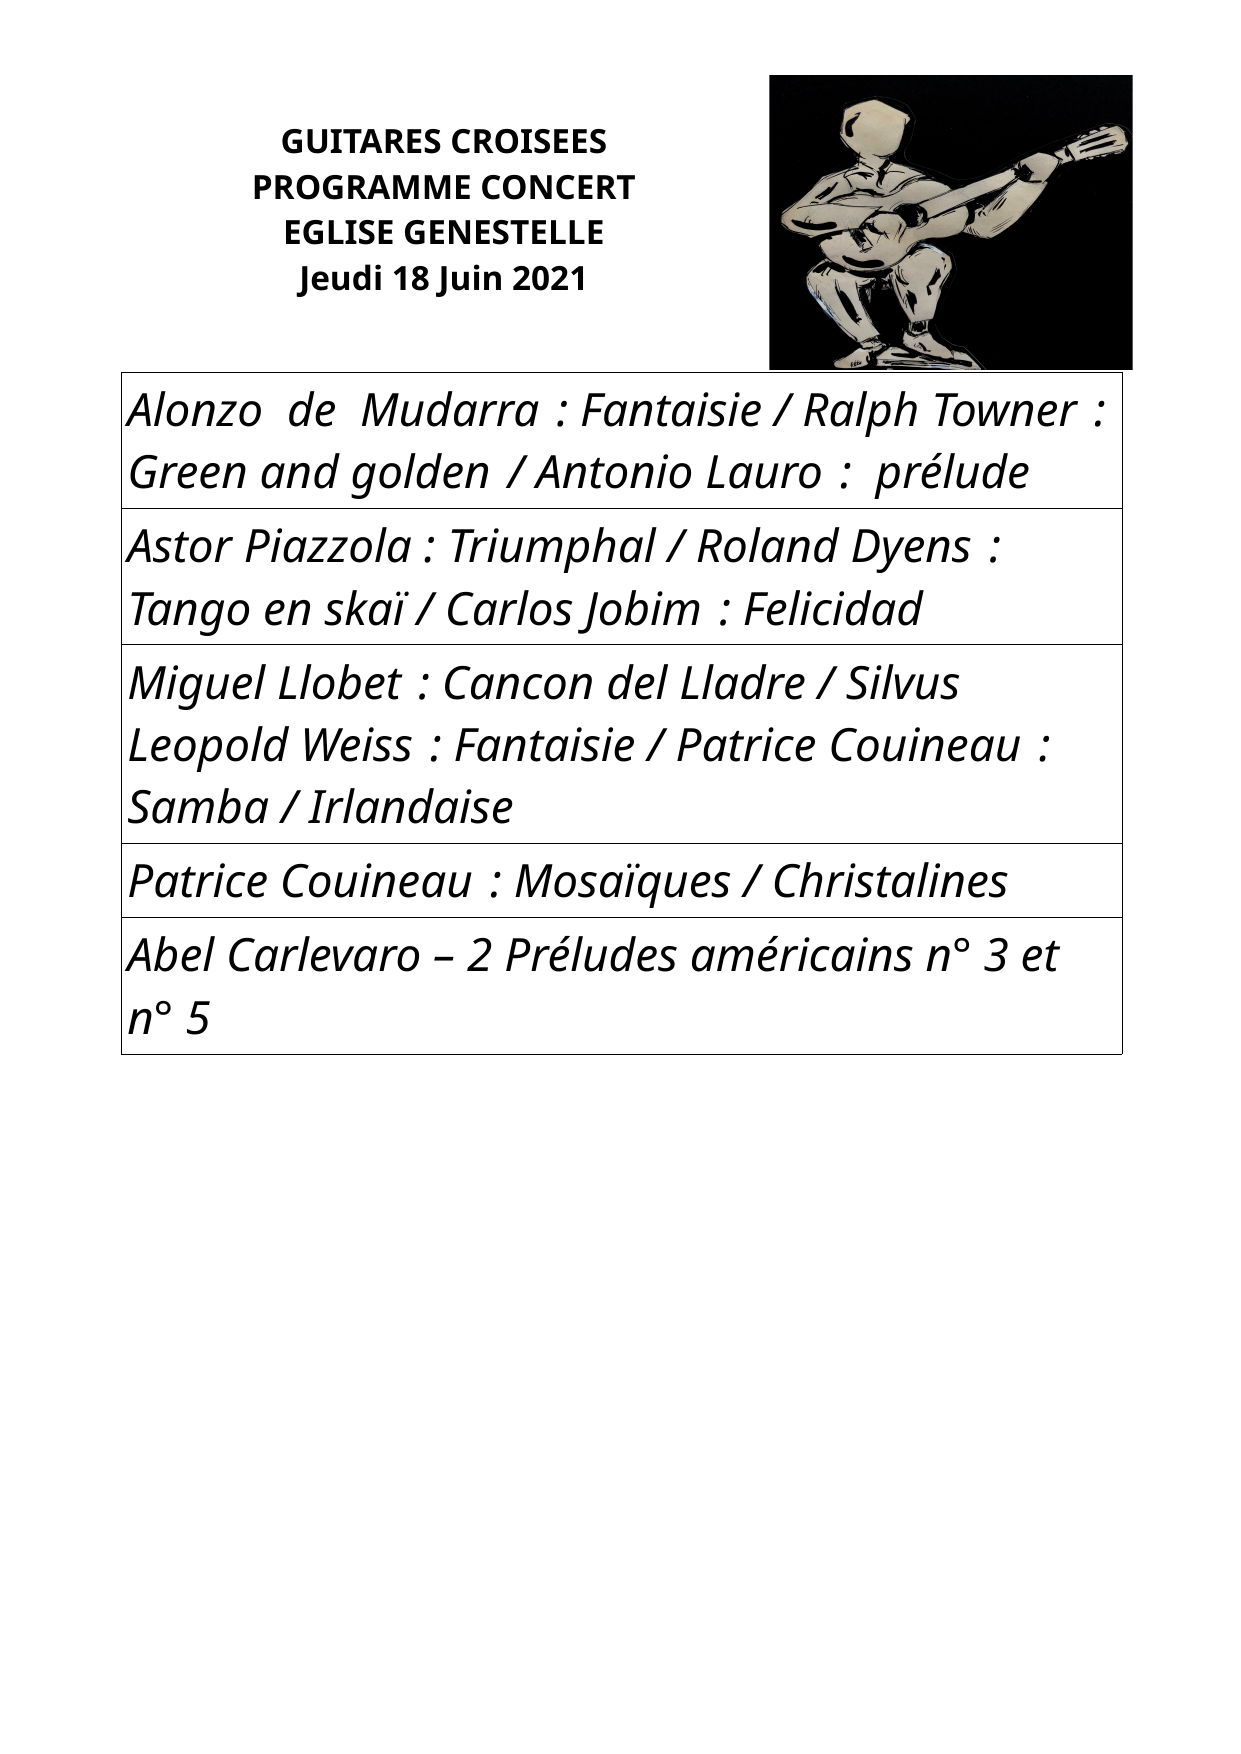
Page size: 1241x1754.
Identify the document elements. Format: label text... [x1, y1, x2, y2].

table_cell Astor Piazzola : Triumphal / Roland Dyens : Tango en skaï / Carlos Jobim : Felicidad [122, 509, 1122, 644]
picture [769, 75, 1133, 370]
text Jeudi 18 Juin 2021 [118, 254, 769, 300]
table_cell Patrice Couineau : Mosaïques / Christalines [122, 844, 1122, 917]
table_header Alonzo de Mudarra : Fantaisie / Ralph Towner : Green and golden / Antonio Lauro : prélude [122, 373, 1122, 508]
text EGLISE GENESTELLE [118, 209, 769, 254]
table_cell Miguel Llobet : Cancon del Lladre / Silvus Leopold Weiss : Fantaisie / Patrice Couineau : Samba / Irlandaise [122, 645, 1122, 843]
text GUITARES CROISEES [118, 118, 769, 163]
table_cell Abel Carlevaro – 2 Préludes américains n° 3 et n° 5 [122, 918, 1122, 1053]
text PROGRAMME CONCERT [118, 163, 769, 209]
